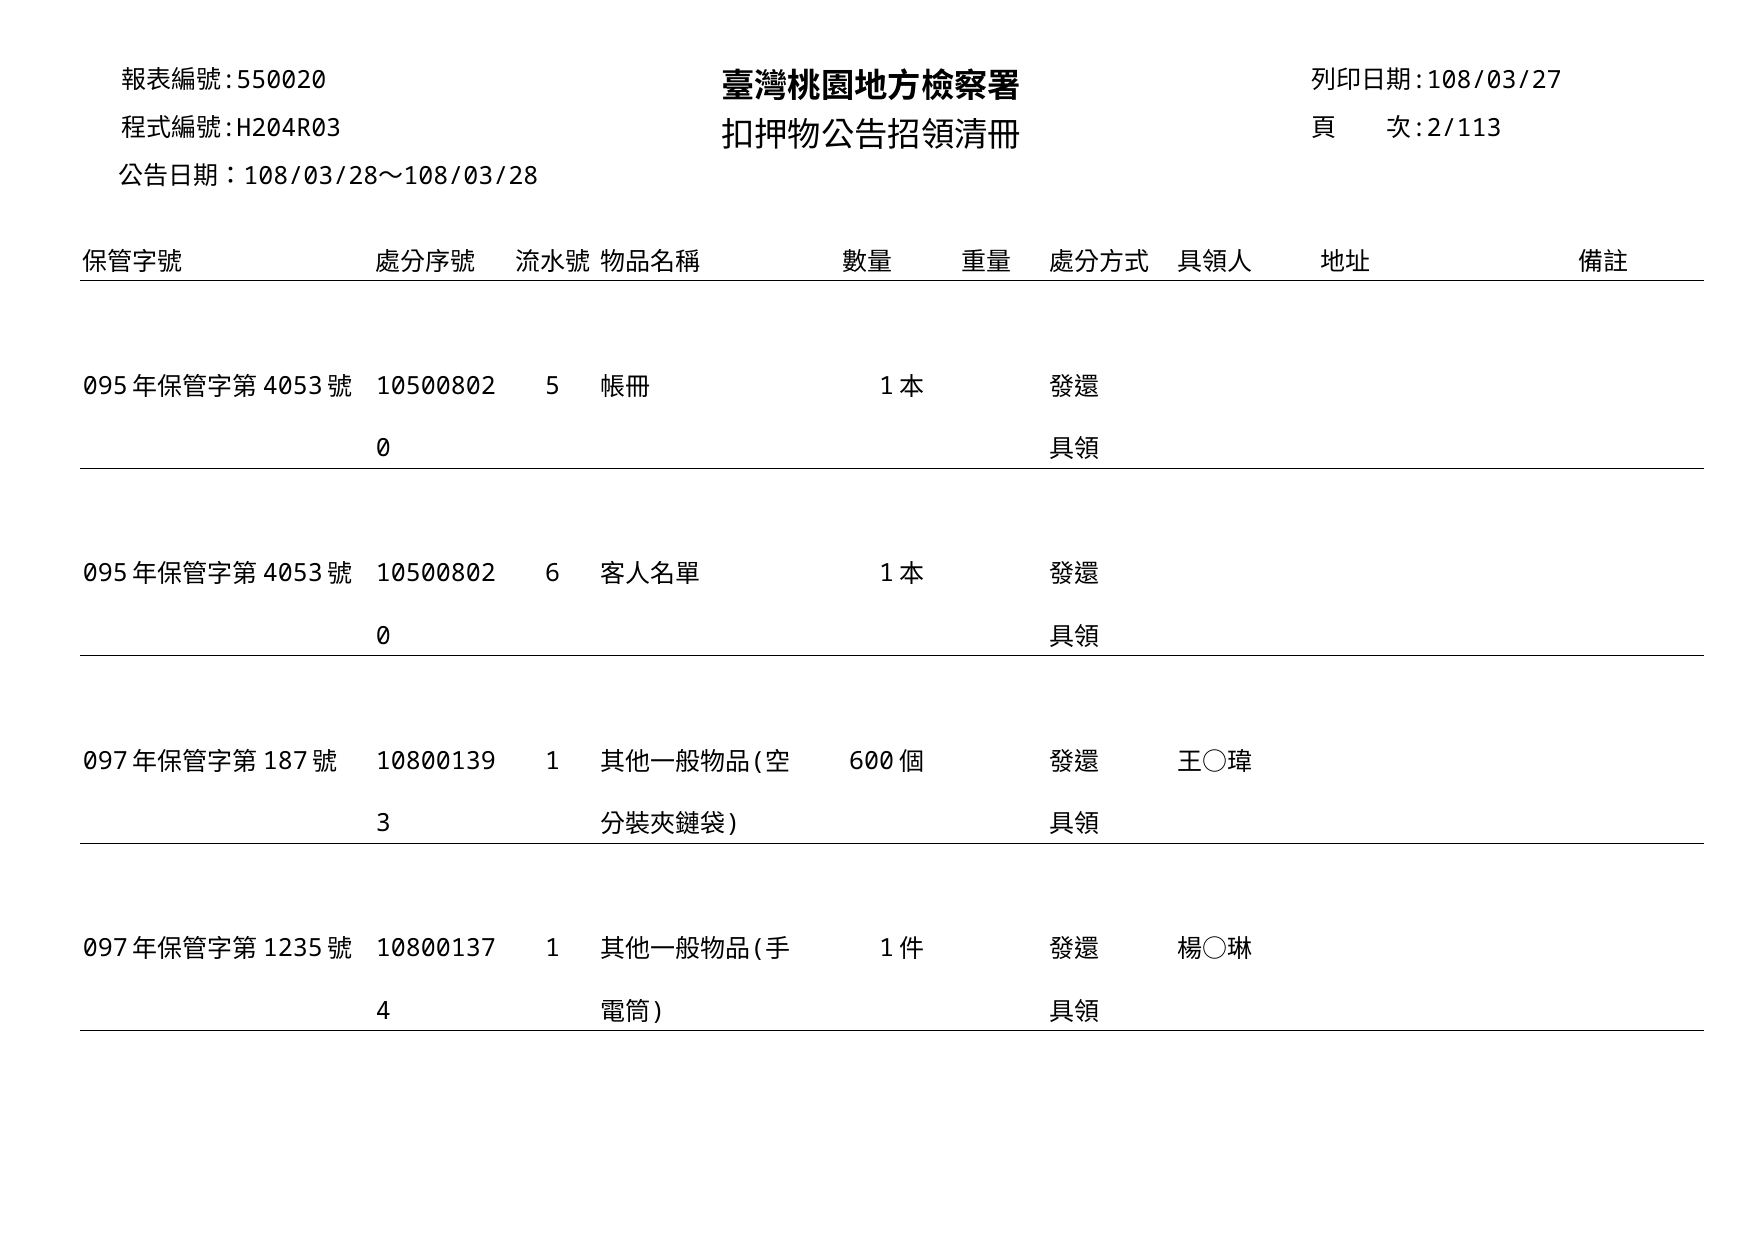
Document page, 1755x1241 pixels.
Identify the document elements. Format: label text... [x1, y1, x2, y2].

table_cell 發還 具領 [1046, 656, 1175, 843]
table_cell 王○瑋 [1175, 656, 1317, 843]
table_cell 其他一般物品(空分裝夾鏈袋) [597, 656, 807, 843]
table_cell [1575, 844, 1704, 1030]
table_cell 105008020 [373, 469, 507, 655]
table_cell [1317, 844, 1575, 1030]
table_header 流水號 [507, 218, 597, 280]
table_cell 1件 [808, 844, 927, 1030]
table_cell 發還 具領 [1046, 469, 1175, 655]
table_cell [927, 469, 1046, 655]
table_cell 發還 具領 [1046, 844, 1175, 1030]
table_cell 楊○琳 [1175, 844, 1317, 1030]
table_cell [1575, 656, 1704, 843]
table_cell [927, 844, 1046, 1030]
table_cell [927, 656, 1046, 843]
table_cell [1317, 281, 1575, 468]
table_cell 095年保管字第4053號 [80, 281, 373, 468]
table_cell [1317, 656, 1575, 843]
table_cell 108001374 [373, 844, 507, 1030]
table_cell 097年保管字第1235號 [80, 844, 373, 1030]
table_cell 帳冊 [597, 281, 807, 468]
table_cell [1575, 281, 1704, 468]
table_cell 1 [507, 656, 597, 843]
table_cell 1本 [808, 281, 927, 468]
table_header 備註 [1575, 218, 1704, 280]
table_cell 108001393 [373, 656, 507, 843]
table_cell [1575, 469, 1704, 655]
table_cell [1317, 469, 1575, 655]
table_cell 600個 [808, 656, 927, 843]
table_header 重量 [927, 218, 1046, 280]
table_cell 1 [507, 844, 597, 1030]
table_cell 1本 [808, 469, 927, 655]
table_cell 發還 具領 [1046, 281, 1175, 468]
table_cell 6 [507, 469, 597, 655]
table_header 處分序號 [373, 218, 507, 280]
table_cell [927, 281, 1046, 468]
table_cell 105008020 [373, 281, 507, 468]
table_cell [1175, 469, 1317, 655]
table_cell 客人名單 [597, 469, 807, 655]
table_cell 其他一般物品(手電筒) [597, 844, 807, 1030]
table_cell 5 [507, 281, 597, 468]
table_header 處分方式 [1046, 218, 1175, 280]
table_cell 095年保管字第4053號 [80, 469, 373, 655]
table_cell 097年保管字第187號 [80, 656, 373, 843]
table_cell [1175, 281, 1317, 468]
table_header 地址 [1317, 218, 1575, 280]
table_header 數量 [808, 218, 927, 280]
table_header 保管字號 [80, 218, 373, 280]
table_header 物品名稱 [597, 218, 807, 280]
table_header 具領人 [1175, 218, 1317, 280]
